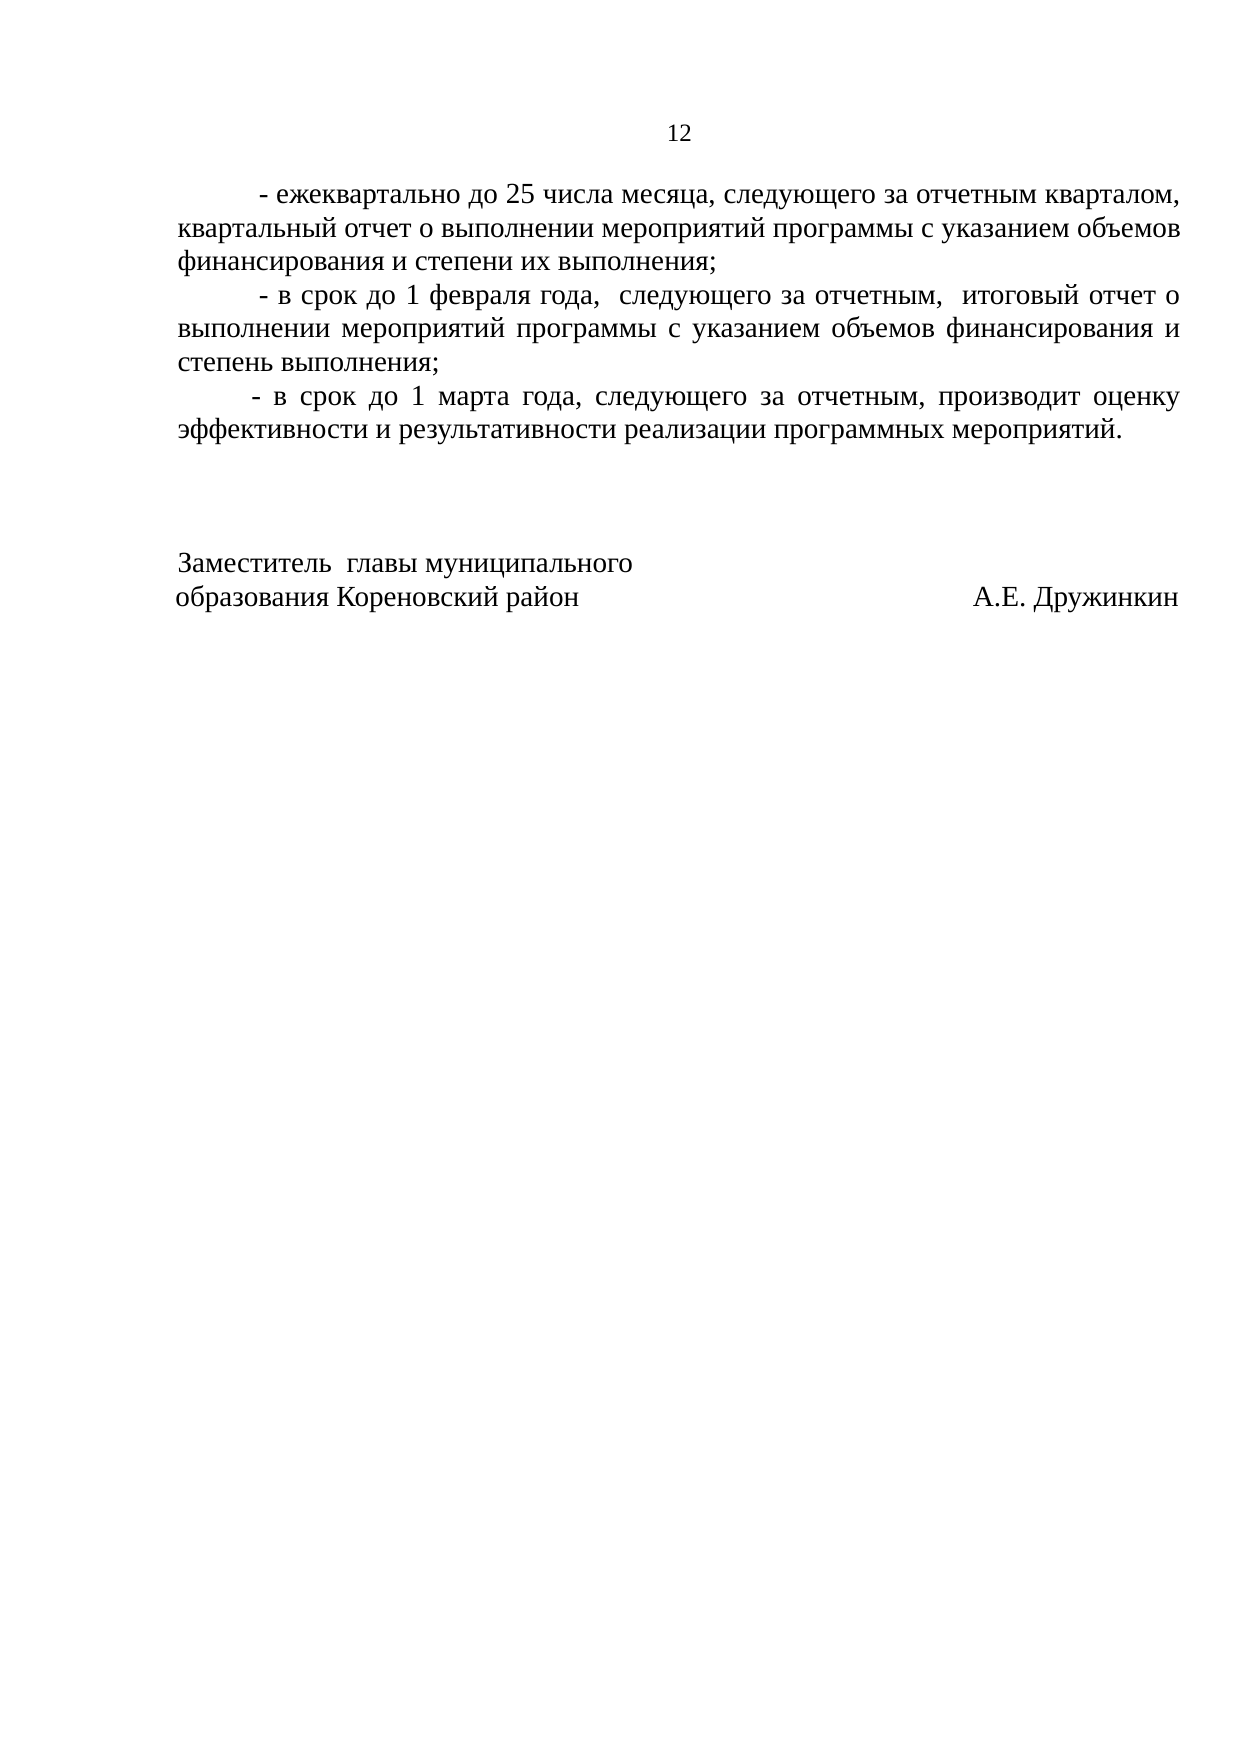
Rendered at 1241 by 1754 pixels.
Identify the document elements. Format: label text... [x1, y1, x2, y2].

text - в срок до 1 марта года, следующего за отчетным, производит оценку эффективности и результативности реализации программных мероприятий. [177, 378, 1181, 445]
text образования Кореновский район А.Е. Дружинкин [175, 579, 1181, 612]
text - в срок до 1 февраля года, следующего за отчетным, итоговый отчет о выполнении мероприятий программы с указанием объемов финансирования и степень выполнения; [177, 277, 1181, 378]
text Заместитель главы муниципального [177, 545, 1181, 579]
text - ежеквартально до 25 числа месяца, следующего за отчетным кварталом, квартальный отчет о выполнении мероприятий программы с указанием объемов финансирования и степени их выполнения; [177, 176, 1181, 277]
